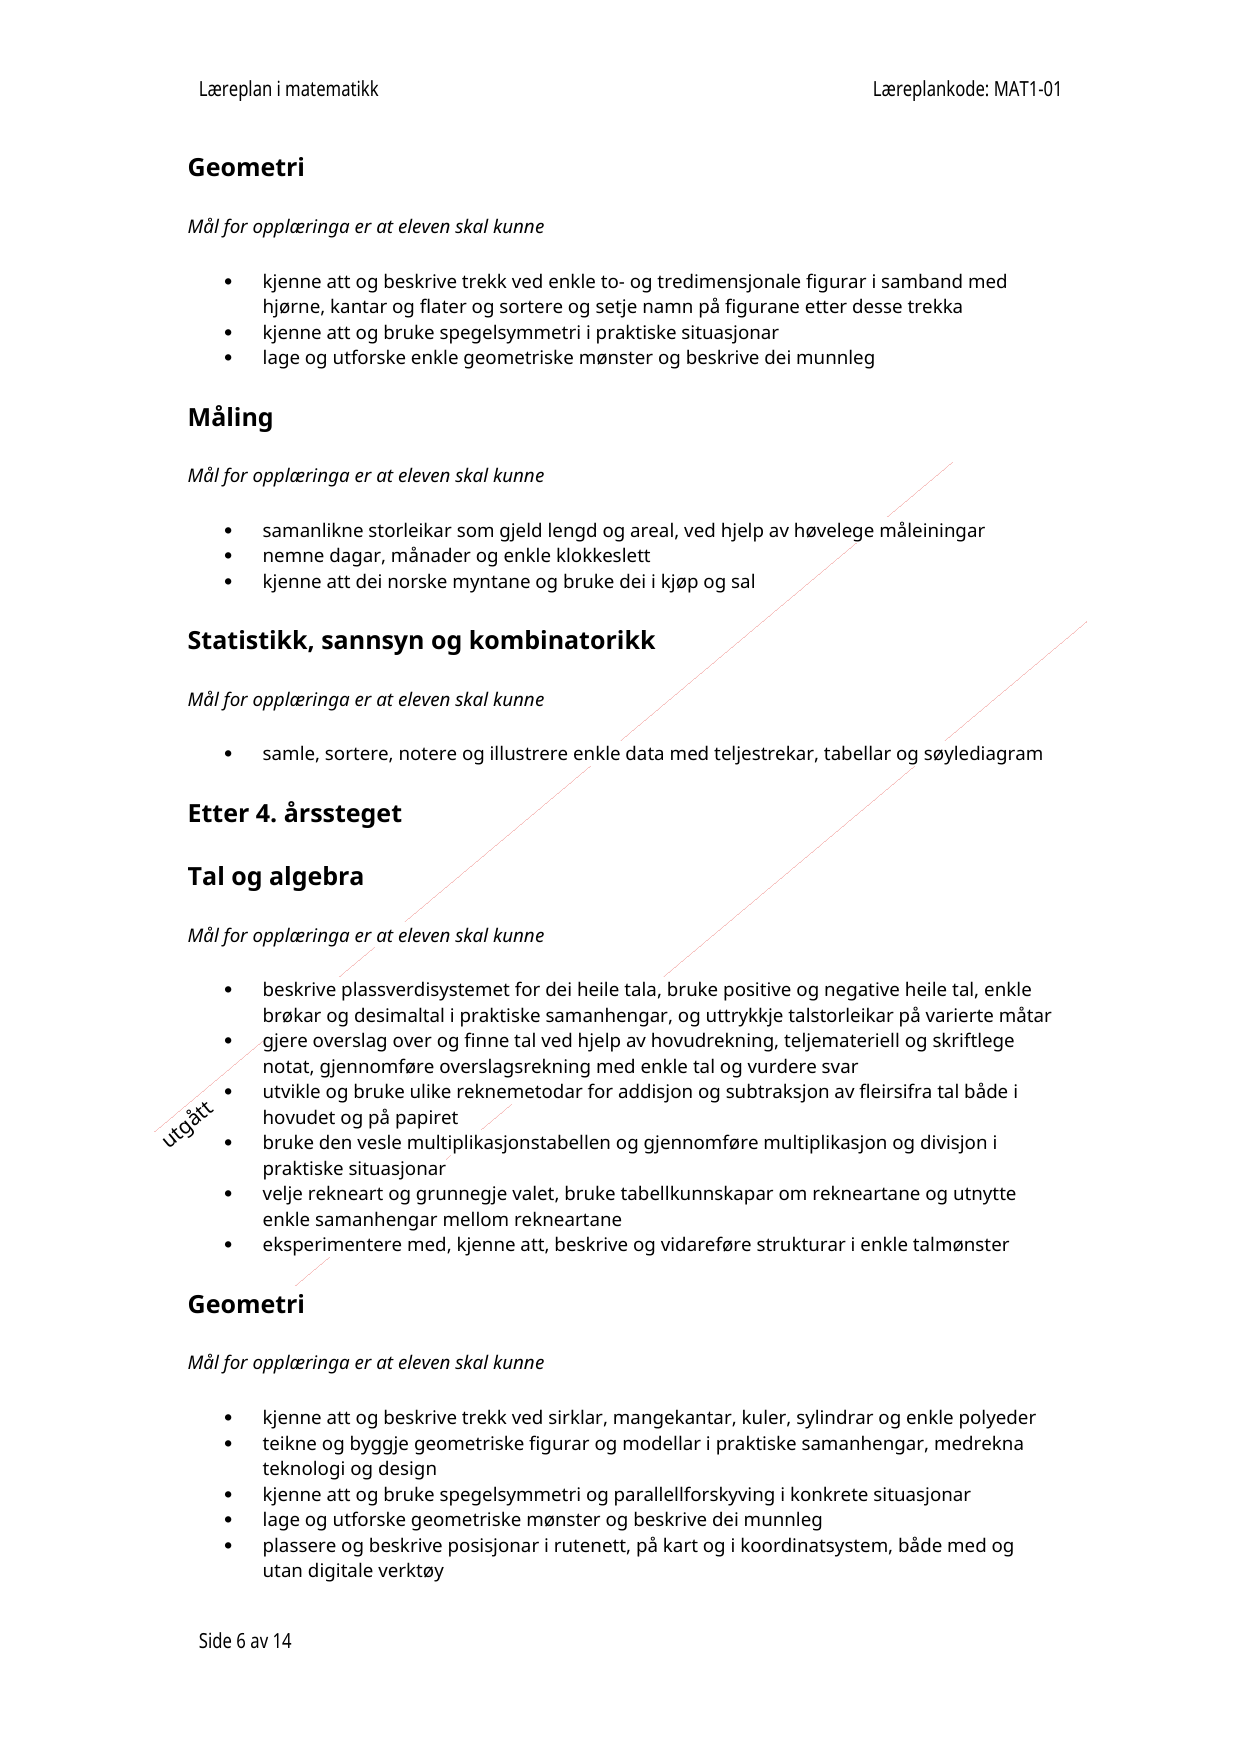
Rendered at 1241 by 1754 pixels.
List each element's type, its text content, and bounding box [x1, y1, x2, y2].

text Mål for opplæringa er at eleven skal kunne [551, 213, 1053, 239]
subtitle Etter 4. årssteget [402, 795, 554, 829]
text [923, 462, 1053, 488]
text Mål for opplæringa er at eleven skal kunne [551, 922, 727, 947]
subtitle Statistikk, sannsyn og kombinatorikk [656, 623, 759, 657]
text Mål for opplæringa er at eleven skal kunne [551, 686, 684, 712]
text Mål for opplæringa er at eleven skal kunne [551, 1350, 1053, 1375]
list kjenne att og bruke spegelsymmetri i praktiske situasjonar [779, 319, 1053, 344]
subtitle Statistikk, sannsyn og kombinatorikk [722, 623, 1053, 657]
list plassere og beskrive posisjonar i rutenett, på kart og i koordinatsystem, både med og utan digitale verktøy [225, 1532, 1053, 1583]
subtitle Geometri [305, 1286, 1053, 1321]
list kjenne att og bruke spegelsymmetri og parallellforskyving i konkrete situasjonar [971, 1481, 1053, 1506]
subtitle Etter 4. årssteget [517, 795, 878, 829]
list kjenne att og beskrive trekk ved enkle to- og tredimensjonale figurar i samband med hjørne, kantar og flater og sortere og setje namn på figurane etter desse trekka [225, 268, 1053, 319]
text Mål for opplæringa er at eleven skal kunne [981, 686, 1053, 712]
text Mål for opplæringa er at eleven skal kunne [701, 922, 1053, 947]
list bruke den vesle multiplikasjonstabellen og gjennomføre multiplikasjon og divisjon i praktiske situasjonar [446, 1130, 1053, 1181]
list nemne dagar, månader og enkle klokkeslett [828, 543, 1053, 568]
list kjenne att dei norske myntane og bruke dei i kjøp og sal [756, 568, 825, 594]
subtitle Måling [274, 399, 1053, 433]
text Mål for opplæringa er at eleven skal kunne [656, 686, 1008, 712]
list samanlikne storleikar som gjeld lengd og areal, ved hjelp av høvelege måleiningar [986, 517, 1053, 543]
list kjenne att dei norske myntane og bruke dei i kjøp og sal [797, 568, 1053, 594]
list gjere overslag over og finne tal ved hjelp av hovudrekning, teljemateriell og skriftlege notat, gjennomføre overslagsrekning med enkle tal og vurdere svar [859, 1028, 1053, 1079]
subtitle Etter 4. årssteget [841, 795, 1053, 829]
subtitle Tal og algebra [765, 859, 1053, 893]
list lage og utforske enkle geometriske mønster og beskrive dei munnleg [225, 344, 1053, 370]
list lage og utforske geometriske mønster og beskrive dei munnleg [823, 1506, 1053, 1532]
list nemne dagar, månader og enkle klokkeslett [225, 543, 263, 568]
subtitle Tal og algebra [441, 859, 802, 893]
text Mål for opplæringa er at eleven skal kunne [187, 462, 951, 488]
list utvikle og bruke ulike reknemetodar for addisjon og subtraksjon av fleirsifra tal både i hovudet og på papiret [482, 1079, 1053, 1130]
subtitle Geometri [305, 150, 1053, 184]
subtitle Tal og algebra [364, 859, 478, 893]
list velje rekneart og grunnegje valet, bruke tabellkunnskapar om rekneartane og utnytte enkle samanhengar mellom rekneartane [622, 1181, 1053, 1232]
list teikne og byggje geometriske figurar og modellar i praktiske samanhengar, medrekna teknologi og design [437, 1430, 1053, 1481]
list nemne dagar, månader og enkle klokkeslett [651, 543, 854, 568]
